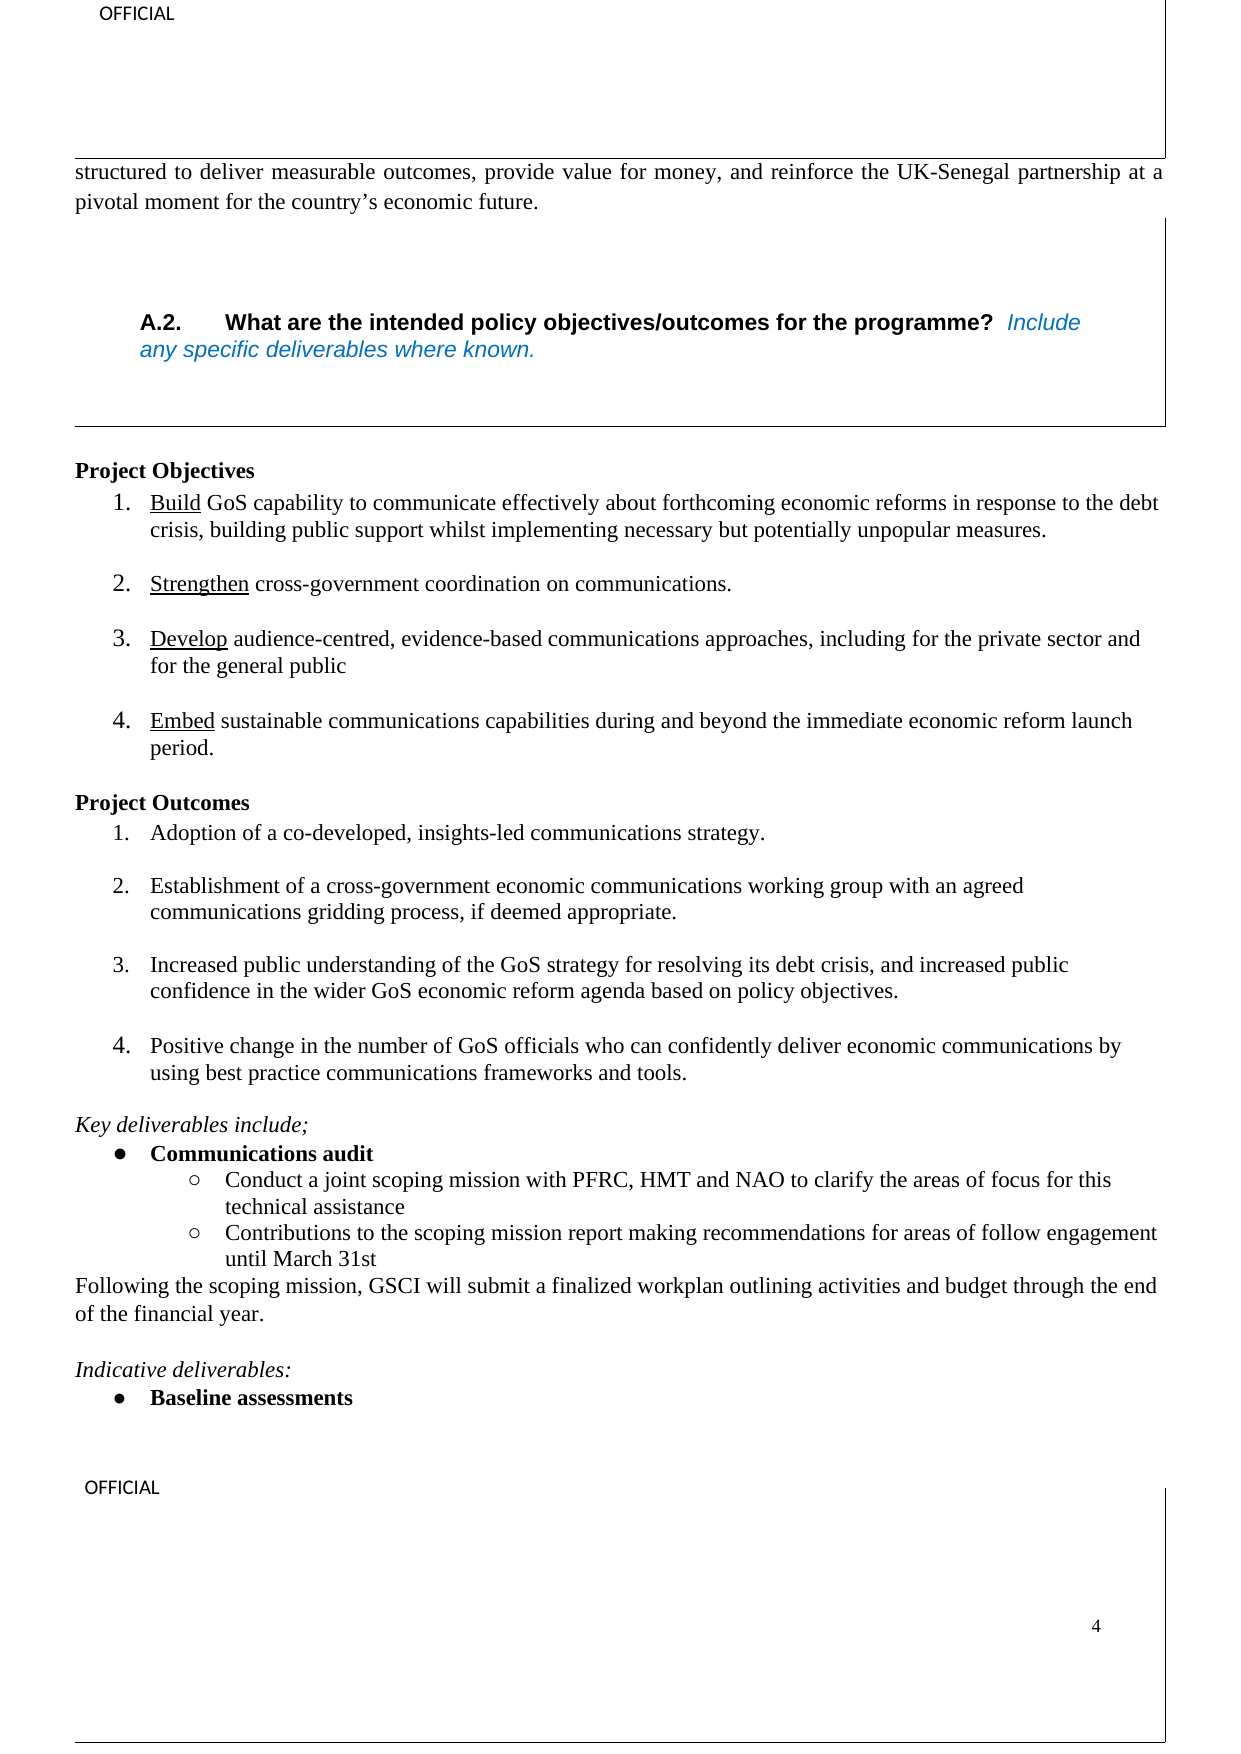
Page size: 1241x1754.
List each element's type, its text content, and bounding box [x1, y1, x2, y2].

list Positive change in the number of GoS officials who can confidently deliver economic communications by using best practice communications frameworks and tools. [112, 1030, 1165, 1085]
subtitle Project Outcomes [75, 789, 1165, 815]
text Key deliverables include; [75, 1111, 1165, 1138]
list Adoption of a co-developed, insights-led communications strategy. [112, 819, 1165, 872]
list Build GoS capability to communicate effectively about forthcoming economic reforms in response to the debt crisis, building public support whilst implementing necessary but potentially unpopular measures. [112, 487, 1165, 542]
text structured to deliver measurable outcomes, provide value for money, and reinforce the UK-Senegal partnership at a pivotal moment for the country’s economic future. [75, 158, 1165, 214]
list Contributions to the scoping mission report making recommendations for areas of follow engagement until March 31st [187, 1219, 1165, 1272]
list Establishment of a cross-government economic communications working group with an agreed communications gridding process, if deemed appropriate. [112, 872, 1165, 924]
list Baseline assessments [112, 1384, 1165, 1411]
list Develop audience-centred, evidence-based communications approaches, including for the private sector and for the general public [112, 623, 1165, 679]
list Increased public understanding of the GoS strategy for resolving its debt crisis, and increased public confidence in the wider GoS economic reform agenda based on policy objectives. [112, 951, 1165, 1003]
list What are the intended policy objectives/outcomes for the programme? Include any specific deliverables where known. [75, 309, 1165, 426]
subtitle Project Objectives [75, 457, 1165, 483]
text Following the scoping mission, GSCI will submit a finalized workplan outlining activities and budget through the end of the financial year. [75, 1272, 1165, 1326]
text Indicative deliverables: [75, 1356, 1165, 1383]
list Strengthen cross-government coordination on communications. [112, 568, 1165, 597]
list Conduct a joint scoping mission with PFRC, HMT and NAO to clarify the areas of focus for this technical assistance [187, 1166, 1165, 1219]
list Embed sustainable communications capabilities during and beyond the immediate economic reform launch period. [112, 705, 1165, 760]
list Communications audit [112, 1138, 1165, 1166]
